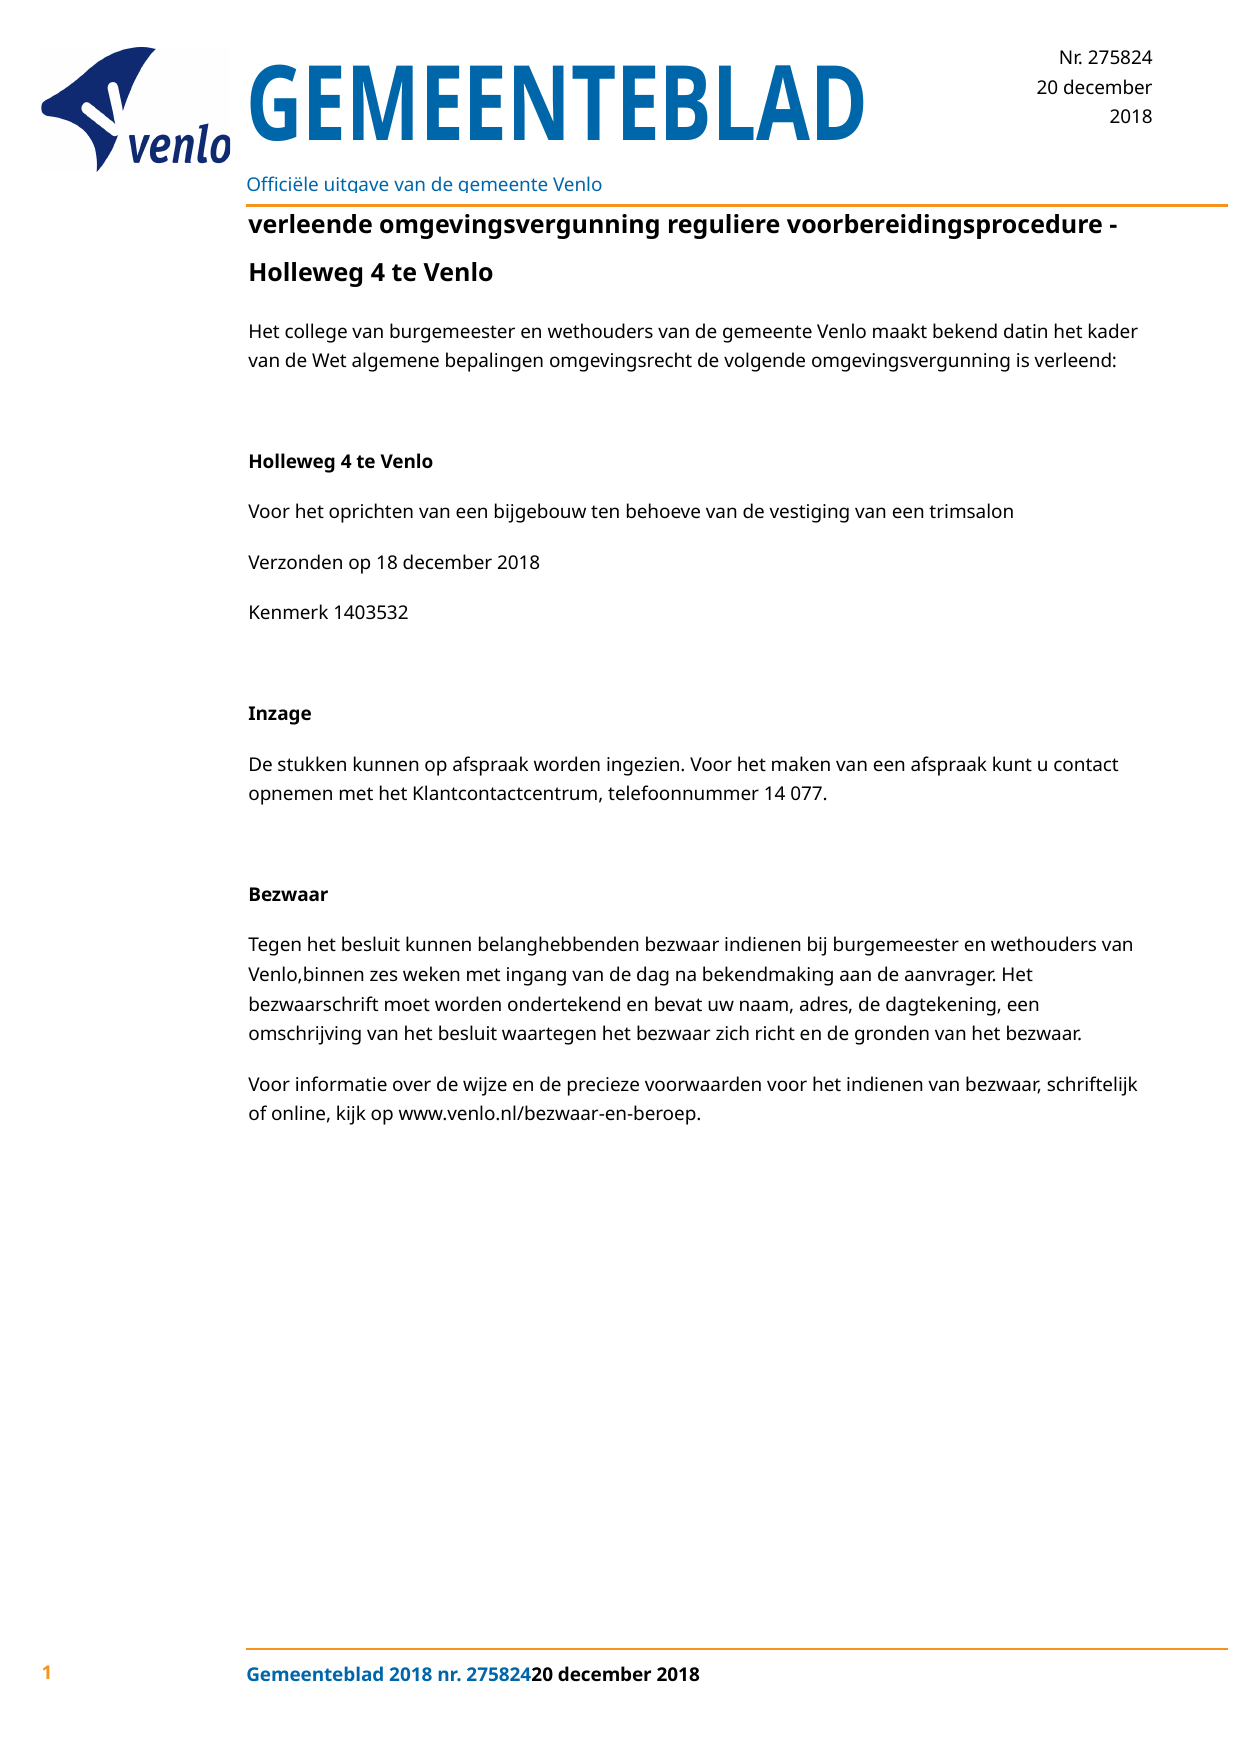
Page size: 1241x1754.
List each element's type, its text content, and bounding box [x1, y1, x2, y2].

text Kenmerk 1403532 [248, 599, 1152, 625]
text verleende omgevingsvergunning reguliere voorbereidingsprocedure - Holleweg 4 te Venlo [248, 207, 1152, 288]
text Voor informatie over de wijze en de precieze voorwaarden voor het indienen van bezwaar, schriftelijk of online, kijk op www.venlo.nl/bezwaar-en-beroep. [248, 1071, 1152, 1126]
text Tegen het besluit kunnen belanghebbenden bezwaar indienen bij burgemeester en wethouders van Venlo,binnen zes weken met ingang van de dag na bekendmaking aan de aanvrager. Het bezwaarschrift moet worden ondertekend en bevat uw naam, adres, de dagtekening, een omschrijving van het besluit waartegen het bezwaar zich richt en de gronden van het bezwaar. [248, 932, 1152, 1046]
text Inzage [248, 700, 1152, 726]
text Holleweg 4 te Venlo [248, 448, 1152, 474]
text De stukken kunnen op afspraak worden ingezien. Voor het maken van een afspraak kunt u contact opnemen met het Klantcontactcentrum, telefoonnummer 14 077. [248, 751, 1152, 806]
text Bezwaar [248, 881, 1152, 907]
text Het college van burgemeester en wethouders van de gemeente Venlo maakt bekend datin het kader van de Wet algemene bepalingen omgevingsrecht de volgende omgevingsvergunning is verleend: [248, 318, 1152, 373]
picture [41, 47, 231, 172]
text Voor het oprichten van een bijgebouw ten behoeve van de vestiging van een trimsalon [248, 499, 1152, 524]
text Verzonden op 18 december 2018 [248, 549, 1152, 575]
